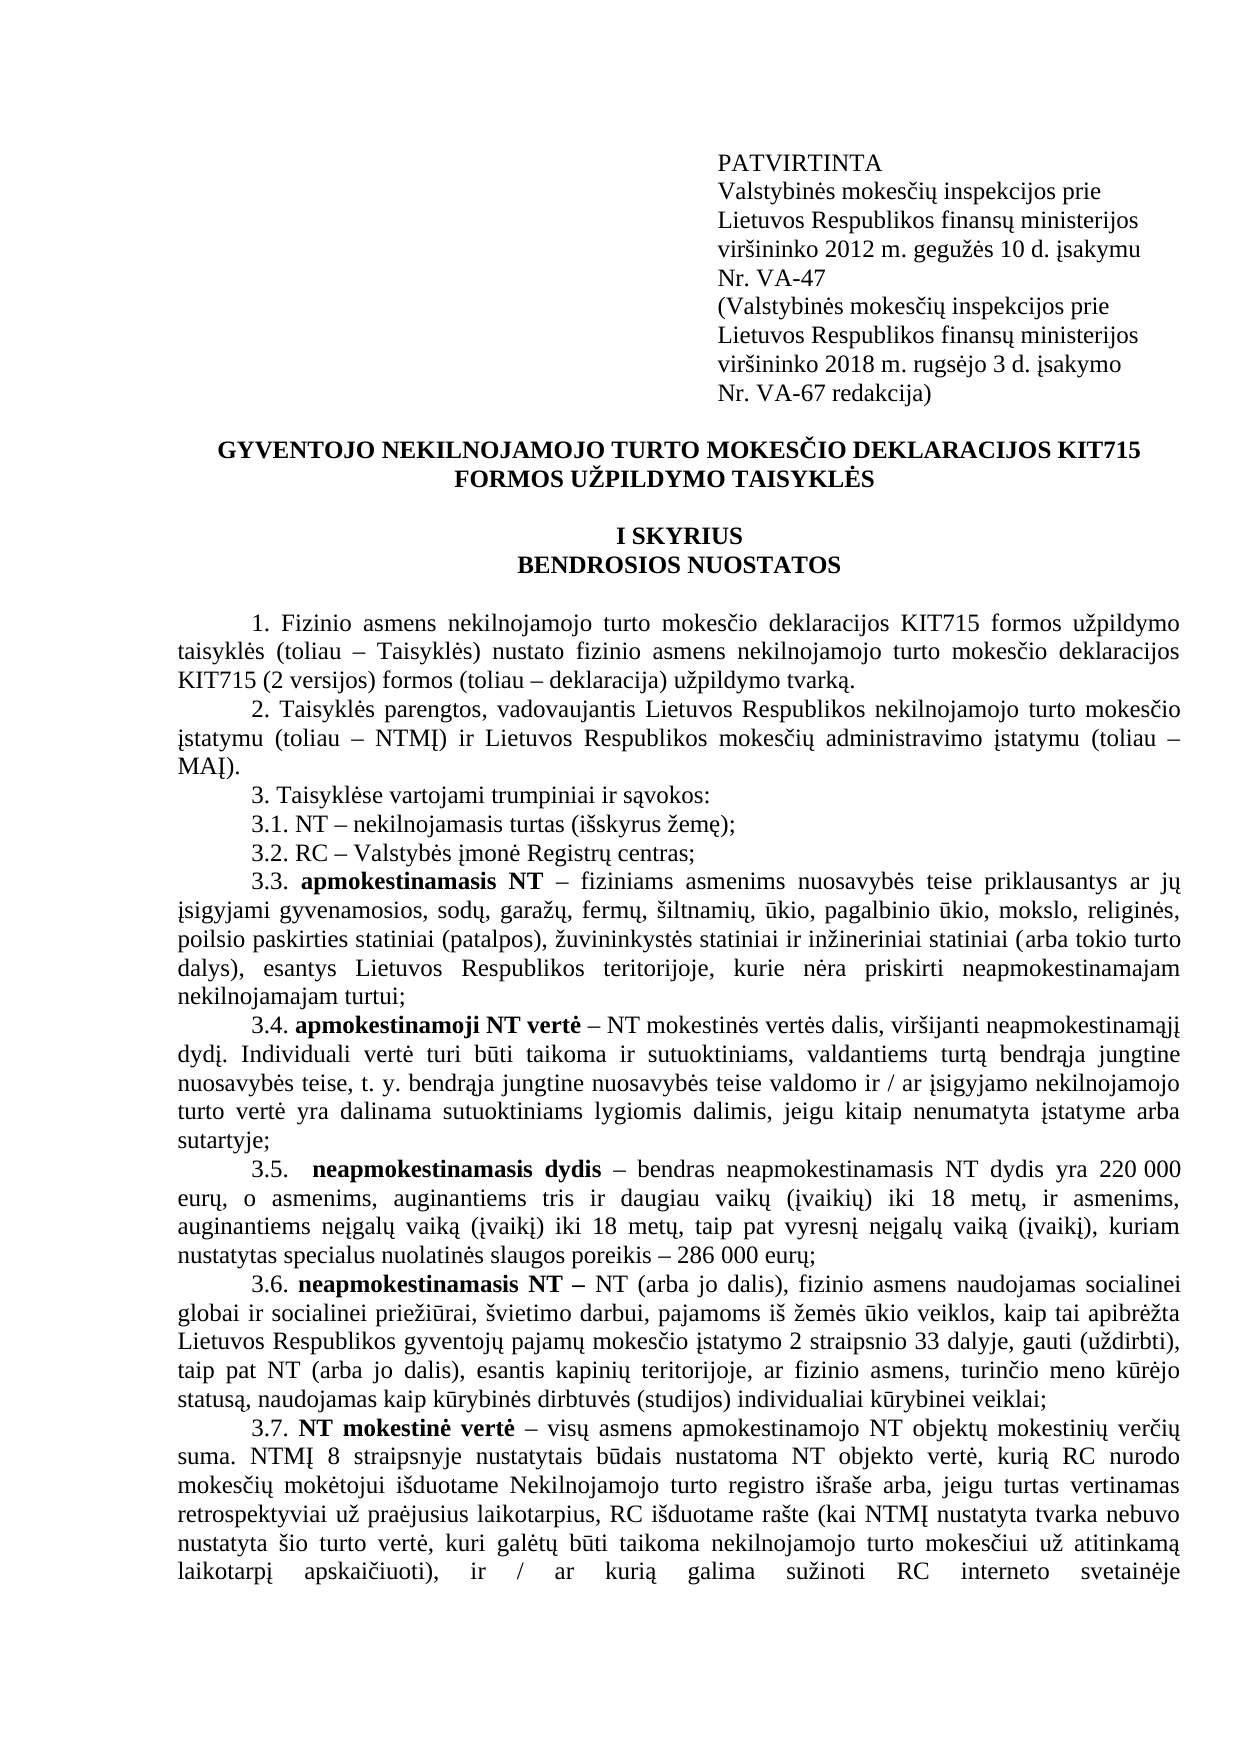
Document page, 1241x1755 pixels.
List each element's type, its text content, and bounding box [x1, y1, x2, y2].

text Lietuvos Respublikos finansų ministerijos [717, 320, 1181, 349]
text 1. Fizinio asmens nekilnojamojo turto mokesčio deklaracijos KIT715 formos užpildymo taisyklės (toliau – Taisyklės) nustato fizinio asmens nekilnojamojo turto mokesčio deklaracijos KIT715 (2 versijos) formos (toliau – deklaracija) užpildymo tvarką. [177, 608, 1181, 694]
text viršininko 2012 m. gegužės 10 d. įsakymu [717, 234, 1181, 263]
text 3.5. neapmokestinamasis dydis – bendras neapmokestinamasis NT dydis yra 220 000 eurų, o asmenims, auginantiems tris ir daugiau vaikų (įvaikių) iki 18 metų, ir asmenims, auginantiems neįgalų vaiką (įvaikį) iki 18 metų, taip pat vyresnį neįgalų vaiką (įvaikį), kuriam nustatytas specialus nuolatinės slaugos poreikis – 286 000 eurų; [177, 1154, 1181, 1269]
text Lietuvos Respublikos finansų ministerijos [717, 205, 1181, 234]
text 3. Taisyklėse vartojami trumpiniai ir sąvokos: [177, 780, 1181, 809]
text (Valstybinės mokesčių inspekcijos prie [717, 291, 1181, 320]
text 3.1. NT – nekilnojamasis turtas (išskyrus žemę); [177, 809, 1181, 838]
text PATVIRTINTA [717, 148, 1181, 176]
text BENDROSIOS NUOSTATOS [177, 550, 1181, 579]
text Valstybinės mokesčių inspekcijos prie [717, 176, 1181, 205]
text 2. Taisyklės parengtos, vadovaujantis Lietuvos Respublikos nekilnojamojo turto mokesčio įstatymu (toliau – NTMĮ) ir Lietuvos Respublikos mokesčių administravimo įstatymu (toliau – MAĮ). [177, 694, 1181, 780]
text 3.3. apmokestinamasis NT – fiziniams asmenims nuosavybės teise priklausantys ar jų įsigyjami gyvenamosios, sodų, garažų, fermų, šiltnamių, ūkio, pagalbinio ūkio, mokslo, religinės, poilsio paskirties statiniai (patalpos), žuvininkystės statiniai ir inžineriniai statiniai (arba tokio turto dalys), esantys Lietuvos Respublikos teritorijoje, kurie nėra priskirti neapmokestinamajam nekilnojamajam turtui; [177, 866, 1181, 1010]
text 3.6. neapmokestinamasis NT – NT (arba jo dalis), fizinio asmens naudojamas socialinei globai ir socialinei priežiūrai, švietimo darbui, pajamoms iš žemės ūkio veiklos, kaip tai apibrėžta Lietuvos Respublikos gyventojų pajamų mokesčio įstatymo 2 straipsnio 33 dalyje, gauti (uždirbti), taip pat NT (arba jo dalis), esantis kapinių teritorijoje, ar fizinio asmens, turinčio meno kūrėjo statusą, naudojamas kaip kūrybinės dirbtuvės (studijos) individualiai kūrybinei veiklai; [177, 1269, 1181, 1413]
text 3.4. apmokestinamoji NT vertė – NT mokestinės vertės dalis, viršijanti neapmokestinamąjį dydį. Individuali vertė turi būti taikoma ir sutuoktiniams, valdantiems turtą bendrąja jungtine nuosavybės teise, t. y. bendrąja jungtine nuosavybės teise valdomo ir / ar įsigyjamo nekilnojamojo turto vertė yra dalinama sutuoktiniams lygiomis dalimis, jeigu kitaip nenumatyta įstatyme arba sutartyje; [177, 1010, 1181, 1154]
text 3.2. RC – Valstybės įmonė Registrų centras; [177, 838, 1181, 866]
text I SKYRIUS [177, 521, 1181, 550]
text viršininko 2018 m. rugsėjo 3 d. įsakymo [717, 349, 1181, 378]
text GYVENTOJO NEKILNOJAMOJO TURTO MOKESČIO DEKLARACIJOS KIT715 FORMOS UŽPILDYMO TAISYKLĖS [148, 435, 1181, 493]
text Nr. VA-67 redakcija) [717, 378, 1181, 406]
text 3.7. NT mokestinė vertė – visų asmens apmokestinamojo NT objektų mokestinių verčių suma. NTMĮ 8 straipsnyje nustatytais būdais nustatoma NT objekto vertė, kurią RC nurodo mokesčių mokėtojui išduotame Nekilnojamojo turto registro išraše arba, jeigu turtas vertinamas retrospektyviai už praėjusius laikotarpius, RC išduotame rašte (kai NTMĮ nustatyta tvarka nebuvo nustatyta šio turto vertė, kuri galėtų būti taikoma nekilnojamojo turto mokesčiui už atitinkamą laikotarpį apskaičiuoti), ir / ar kurią galima sužinoti RC interneto svetainėje [177, 1413, 1181, 1585]
text Nr. VA-47 [717, 263, 1181, 291]
